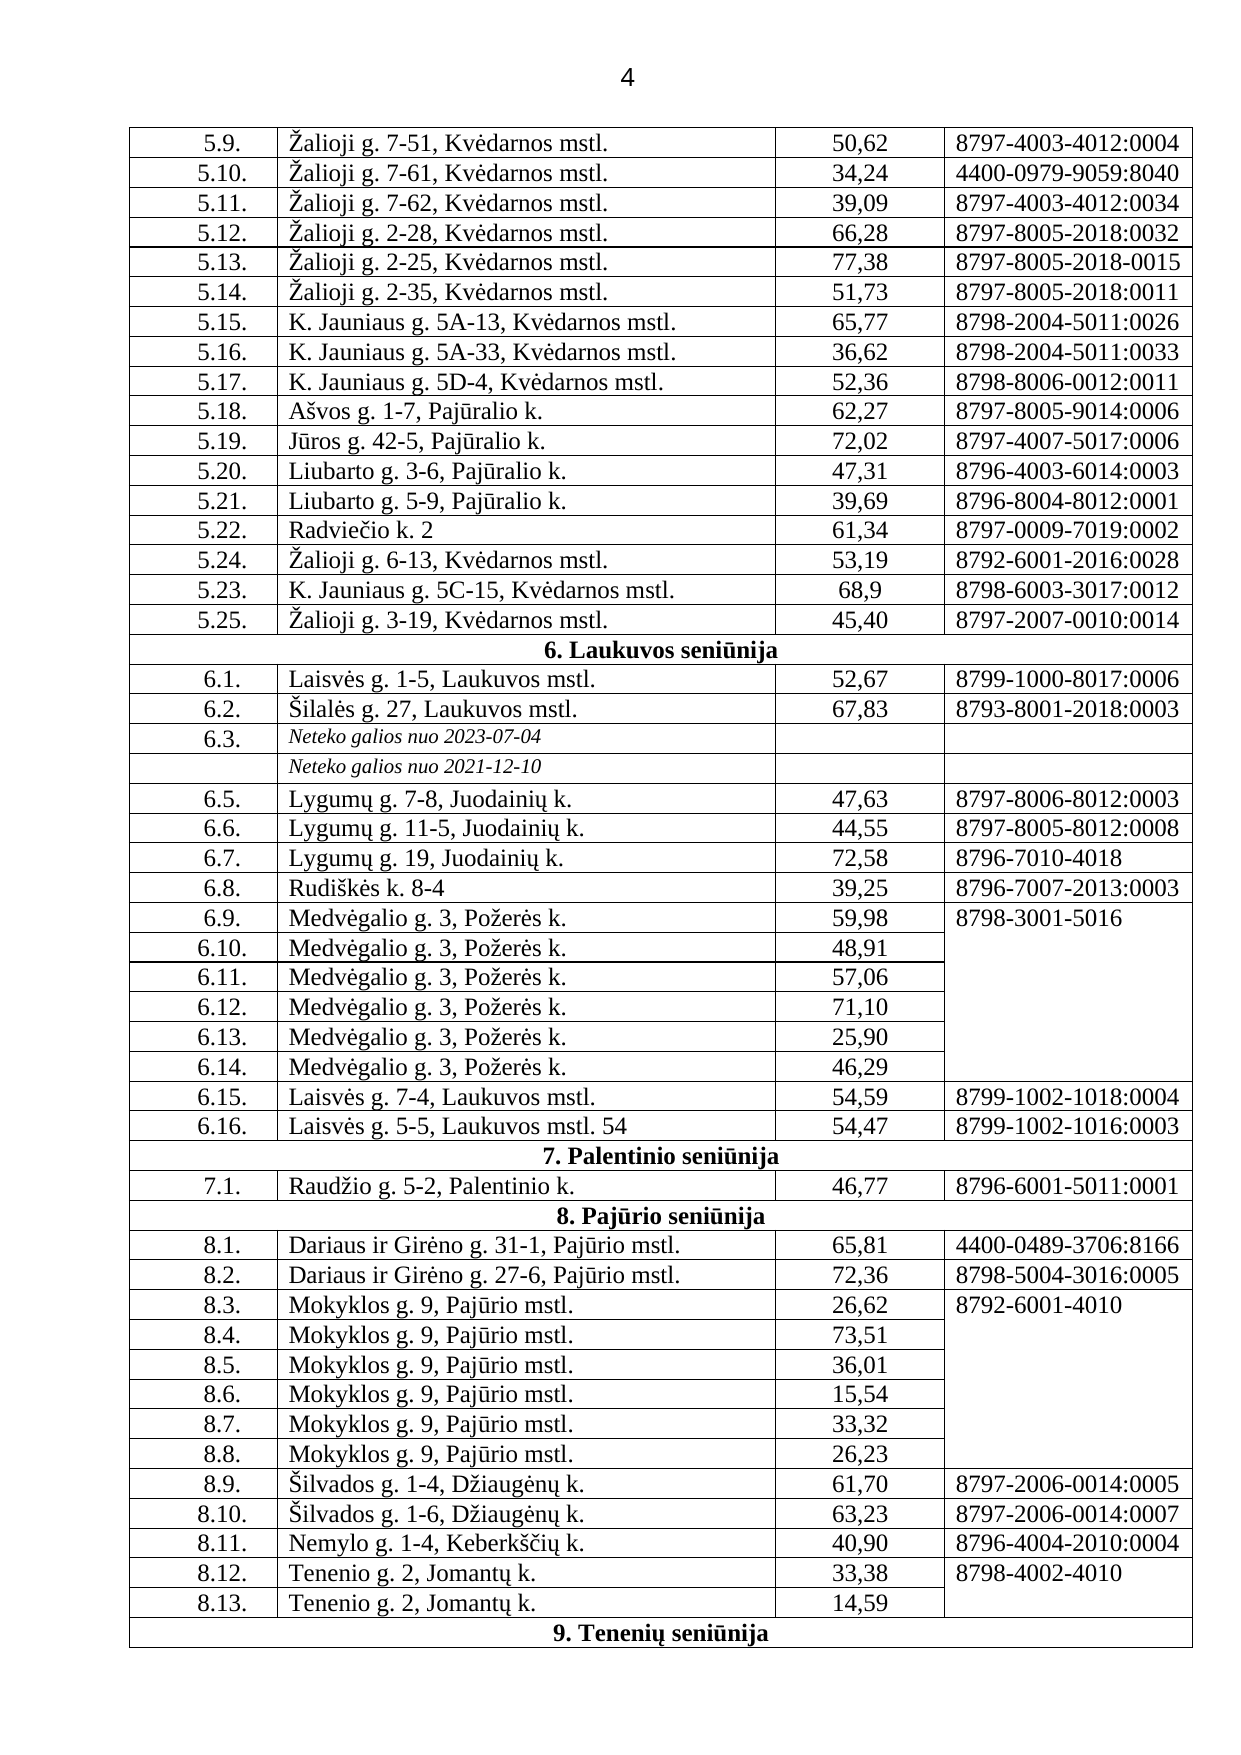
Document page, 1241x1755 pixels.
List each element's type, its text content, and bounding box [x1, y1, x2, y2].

table_cell Medvėgalio g. 3, Požerės k. [278, 903, 775, 932]
table_cell Laisvės g. 1-5, Laukuvos mstl. [278, 665, 775, 693]
table_cell 8.12. [130, 1558, 277, 1587]
table_cell [945, 724, 1192, 753]
table_cell 15,54 [776, 1380, 944, 1408]
table_cell 5.25. [130, 605, 277, 634]
table_cell 8796-7007-2013:0003 [945, 873, 1192, 902]
table_cell Tenenio g. 2, Jomantų k. [278, 1588, 775, 1617]
table_cell 8.2. [130, 1260, 277, 1289]
table_cell 8799-1002-1016:0003 [945, 1111, 1192, 1140]
table_cell 8.7. [130, 1409, 277, 1438]
table_cell 8.9. [130, 1469, 277, 1498]
table_cell 8.1. [130, 1231, 277, 1259]
table_cell Laisvės g. 5-5, Laukuvos mstl. 54 [278, 1111, 775, 1140]
table_cell 6.8. [130, 873, 277, 902]
table_cell 50,62 [776, 128, 944, 157]
table_cell 6.2. [130, 694, 277, 723]
table_cell 48,91 [776, 933, 944, 961]
table_cell Rudiškės k. 8-4 [278, 873, 775, 902]
table_cell Dariaus ir Girėno g. 31-1, Pajūrio mstl. [278, 1231, 775, 1259]
table_cell 61,70 [776, 1469, 944, 1498]
table_cell 8.4. [130, 1320, 277, 1349]
table_cell 57,06 [776, 963, 944, 991]
table_cell 8797-4003-4012:0004 [945, 128, 1192, 157]
table_cell Šilalės g. 27, Laukuvos mstl. [278, 694, 775, 723]
table_cell 52,67 [776, 665, 944, 693]
table_cell 5.11. [130, 188, 277, 217]
table_cell 33,32 [776, 1409, 944, 1438]
table_cell 25,90 [776, 1022, 944, 1051]
table_cell [130, 754, 277, 783]
table_cell 6.16. [130, 1111, 277, 1140]
table_cell Žalioji g. 7-51, Kvėdarnos mstl. [278, 128, 775, 157]
table_cell Medvėgalio g. 3, Požerės k. [278, 963, 775, 991]
table_cell 6.14. [130, 1052, 277, 1081]
table_cell Nemylo g. 1-4, Keberkščių k. [278, 1529, 775, 1557]
table_cell Mokyklos g. 9, Pajūrio mstl. [278, 1439, 775, 1468]
table_cell 5.22. [130, 516, 277, 544]
table_cell 8797-8005-2018-0015 [945, 248, 1192, 276]
table_cell 8793-8001-2018:0003 [945, 694, 1192, 723]
table_cell Medvėgalio g. 3, Požerės k. [278, 1052, 775, 1081]
table_cell 8.13. [130, 1588, 277, 1617]
table_cell Laisvės g. 7-4, Laukuvos mstl. [278, 1082, 775, 1110]
table_cell 8.3. [130, 1290, 277, 1319]
table_cell 77,38 [776, 248, 944, 276]
table_cell [776, 724, 944, 753]
table_cell [776, 754, 944, 783]
table_cell 39,69 [776, 486, 944, 514]
table_cell 6.6. [130, 814, 277, 842]
table_cell Mokyklos g. 9, Pajūrio mstl. [278, 1320, 775, 1349]
table_cell 59,98 [776, 903, 944, 932]
table_cell 6.1. [130, 665, 277, 693]
table_cell K. Jauniaus g. 5C-15, Kvėdarnos mstl. [278, 575, 775, 604]
table_cell 33,38 [776, 1558, 944, 1587]
table_cell Mokyklos g. 9, Pajūrio mstl. [278, 1409, 775, 1438]
table_cell Liubarto g. 3-6, Pajūralio k. [278, 456, 775, 485]
table_cell 8798-5004-3016:0005 [945, 1260, 1192, 1289]
table_cell Radviečio k. 2 [278, 516, 775, 544]
table_cell 8.10. [130, 1499, 277, 1527]
table_cell Liubarto g. 5-9, Pajūralio k. [278, 486, 775, 514]
table_cell 6.12. [130, 992, 277, 1021]
table_cell Lygumų g. 19, Juodainių k. [278, 843, 775, 872]
table_cell 6.9. [130, 903, 277, 932]
table_cell 6. Laukuvos seniūnija [130, 635, 1192, 663]
table_cell Neteko galios nuo 2023-07-04 [278, 724, 775, 753]
table_cell 8798-4002-4010 [945, 1558, 1192, 1617]
table_cell 45,40 [776, 605, 944, 634]
table_cell 8797-8006-8012:0003 [945, 784, 1192, 812]
table_cell 53,19 [776, 545, 944, 574]
table_cell 72,36 [776, 1260, 944, 1289]
table_cell 6.15. [130, 1082, 277, 1110]
table_cell 8.5. [130, 1350, 277, 1378]
table_cell Raudžio g. 5-2, Palentinio k. [278, 1171, 775, 1200]
table_cell 8.6. [130, 1380, 277, 1408]
table_cell 14,59 [776, 1588, 944, 1617]
table_cell 8798-8006-0012:0011 [945, 367, 1192, 395]
table_cell 6.7. [130, 843, 277, 872]
table_cell 54,47 [776, 1111, 944, 1140]
table_cell 5.24. [130, 545, 277, 574]
table_cell 26,62 [776, 1290, 944, 1319]
table_cell Žalioji g. 6-13, Kvėdarnos mstl. [278, 545, 775, 574]
table_cell Jūros g. 42-5, Pajūralio k. [278, 426, 775, 455]
table_cell Žalioji g. 7-62, Kvėdarnos mstl. [278, 188, 775, 217]
table_cell 8798-6003-3017:0012 [945, 575, 1192, 604]
table_cell 8797-8005-2018:0011 [945, 277, 1192, 306]
table_cell Lygumų g. 7-8, Juodainių k. [278, 784, 775, 812]
table_cell Ašvos g. 1-7, Pajūralio k. [278, 396, 775, 425]
table_cell 71,10 [776, 992, 944, 1021]
table_cell 36,01 [776, 1350, 944, 1378]
table_cell 72,58 [776, 843, 944, 872]
table_cell 8.8. [130, 1439, 277, 1468]
table_cell Žalioji g. 7-61, Kvėdarnos mstl. [278, 158, 775, 187]
table_cell 51,73 [776, 277, 944, 306]
table_cell 5.17. [130, 367, 277, 395]
table_cell 39,25 [776, 873, 944, 902]
table_cell K. Jauniaus g. 5D-4, Kvėdarnos mstl. [278, 367, 775, 395]
table_cell 63,23 [776, 1499, 944, 1527]
table_cell 72,02 [776, 426, 944, 455]
table_cell 61,34 [776, 516, 944, 544]
table_cell 65,77 [776, 307, 944, 336]
table_cell 8.11. [130, 1529, 277, 1557]
table_cell K. Jauniaus g. 5A-13, Kvėdarnos mstl. [278, 307, 775, 336]
table_cell 40,90 [776, 1529, 944, 1557]
table_cell 67,83 [776, 694, 944, 723]
table_cell 5.18. [130, 396, 277, 425]
table_cell 8797-4003-4012:0034 [945, 188, 1192, 217]
table_cell 46,77 [776, 1171, 944, 1200]
table_cell 4400-0979-9059:8040 [945, 158, 1192, 187]
table_cell 8797-8005-9014:0006 [945, 396, 1192, 425]
table_cell 62,27 [776, 396, 944, 425]
table_cell 5.16. [130, 337, 277, 366]
table_cell 5.20. [130, 456, 277, 485]
table_cell Mokyklos g. 9, Pajūrio mstl. [278, 1350, 775, 1378]
table_cell 6.10. [130, 933, 277, 961]
table_cell Žalioji g. 2-25, Kvėdarnos mstl. [278, 248, 775, 276]
table_cell 5.15. [130, 307, 277, 336]
table_cell 5.14. [130, 277, 277, 306]
table_cell 8797-0009-7019:0002 [945, 516, 1192, 544]
table_cell 5.23. [130, 575, 277, 604]
table_cell 5.9. [130, 128, 277, 157]
table_cell 66,28 [776, 218, 944, 246]
table_cell 73,51 [776, 1320, 944, 1349]
table_cell 52,36 [776, 367, 944, 395]
table_cell 8792-6001-2016:0028 [945, 545, 1192, 574]
table_cell 8797-2007-0010:0014 [945, 605, 1192, 634]
table_cell 36,62 [776, 337, 944, 366]
table_cell 6.13. [130, 1022, 277, 1051]
table_cell 8796-4004-2010:0004 [945, 1529, 1192, 1557]
table_cell 5.19. [130, 426, 277, 455]
table_cell Dariaus ir Girėno g. 27-6, Pajūrio mstl. [278, 1260, 775, 1289]
table_cell Medvėgalio g. 3, Požerės k. [278, 1022, 775, 1051]
table_cell 8797-4007-5017:0006 [945, 426, 1192, 455]
table_cell 26,23 [776, 1439, 944, 1468]
table_cell 34,24 [776, 158, 944, 187]
table_cell 8796-7010-4018 [945, 843, 1192, 872]
table_cell 6.5. [130, 784, 277, 812]
table_cell 65,81 [776, 1231, 944, 1259]
table_cell 47,31 [776, 456, 944, 485]
table_cell 8796-8004-8012:0001 [945, 486, 1192, 514]
table_cell Tenenio g. 2, Jomantų k. [278, 1558, 775, 1587]
table_cell 39,09 [776, 188, 944, 217]
table_cell Žalioji g. 2-28, Kvėdarnos mstl. [278, 218, 775, 246]
table_cell Mokyklos g. 9, Pajūrio mstl. [278, 1380, 775, 1408]
table_cell 8799-1002-1018:0004 [945, 1082, 1192, 1110]
table_cell Šilvados g. 1-4, Džiaugėnų k. [278, 1469, 775, 1498]
table_cell 8792-6001-4010 [945, 1290, 1192, 1468]
table_cell 5.12. [130, 218, 277, 246]
table_cell 54,59 [776, 1082, 944, 1110]
table_cell 47,63 [776, 784, 944, 812]
table_cell 5.13. [130, 248, 277, 276]
table_cell Žalioji g. 3-19, Kvėdarnos mstl. [278, 605, 775, 634]
table_cell 68,9 [776, 575, 944, 604]
table_cell 8797-8005-2018:0032 [945, 218, 1192, 246]
table_cell 6.3. [130, 724, 277, 753]
table_cell 8798-2004-5011:0026 [945, 307, 1192, 336]
table_cell 5.21. [130, 486, 277, 514]
table_cell 8797-2006-0014:0005 [945, 1469, 1192, 1498]
table_cell Medvėgalio g. 3, Požerės k. [278, 933, 775, 961]
table_cell Lygumų g. 11-5, Juodainių k. [278, 814, 775, 842]
table_cell 6.11. [130, 963, 277, 991]
table_cell Neteko galios nuo 2021-12-10 [278, 754, 775, 783]
table_cell 7.1. [130, 1171, 277, 1200]
table_cell Žalioji g. 2-35, Kvėdarnos mstl. [278, 277, 775, 306]
table_cell 4400-0489-3706:8166 [945, 1231, 1192, 1259]
table_cell Medvėgalio g. 3, Požerės k. [278, 992, 775, 1021]
table_cell 5.10. [130, 158, 277, 187]
table_cell K. Jauniaus g. 5A-33, Kvėdarnos mstl. [278, 337, 775, 366]
table_cell 7. Palentinio seniūnija [130, 1141, 1192, 1170]
table_cell Mokyklos g. 9, Pajūrio mstl. [278, 1290, 775, 1319]
table_cell 8798-3001-5016 [945, 903, 1192, 1081]
table_cell 8798-2004-5011:0033 [945, 337, 1192, 366]
table_cell [945, 754, 1192, 783]
table_cell 8799-1000-8017:0006 [945, 665, 1192, 693]
table_cell 44,55 [776, 814, 944, 842]
table_cell 8796-6001-5011:0001 [945, 1171, 1192, 1200]
table_cell Šilvados g. 1-6, Džiaugėnų k. [278, 1499, 775, 1527]
table_cell 46,29 [776, 1052, 944, 1081]
table_cell 8796-4003-6014:0003 [945, 456, 1192, 485]
table_cell 9. Tenenių seniūnija [130, 1618, 1192, 1647]
table_cell 8797-8005-8012:0008 [945, 814, 1192, 842]
table_cell 8797-2006-0014:0007 [945, 1499, 1192, 1527]
table_cell 8. Pajūrio seniūnija [130, 1201, 1192, 1229]
